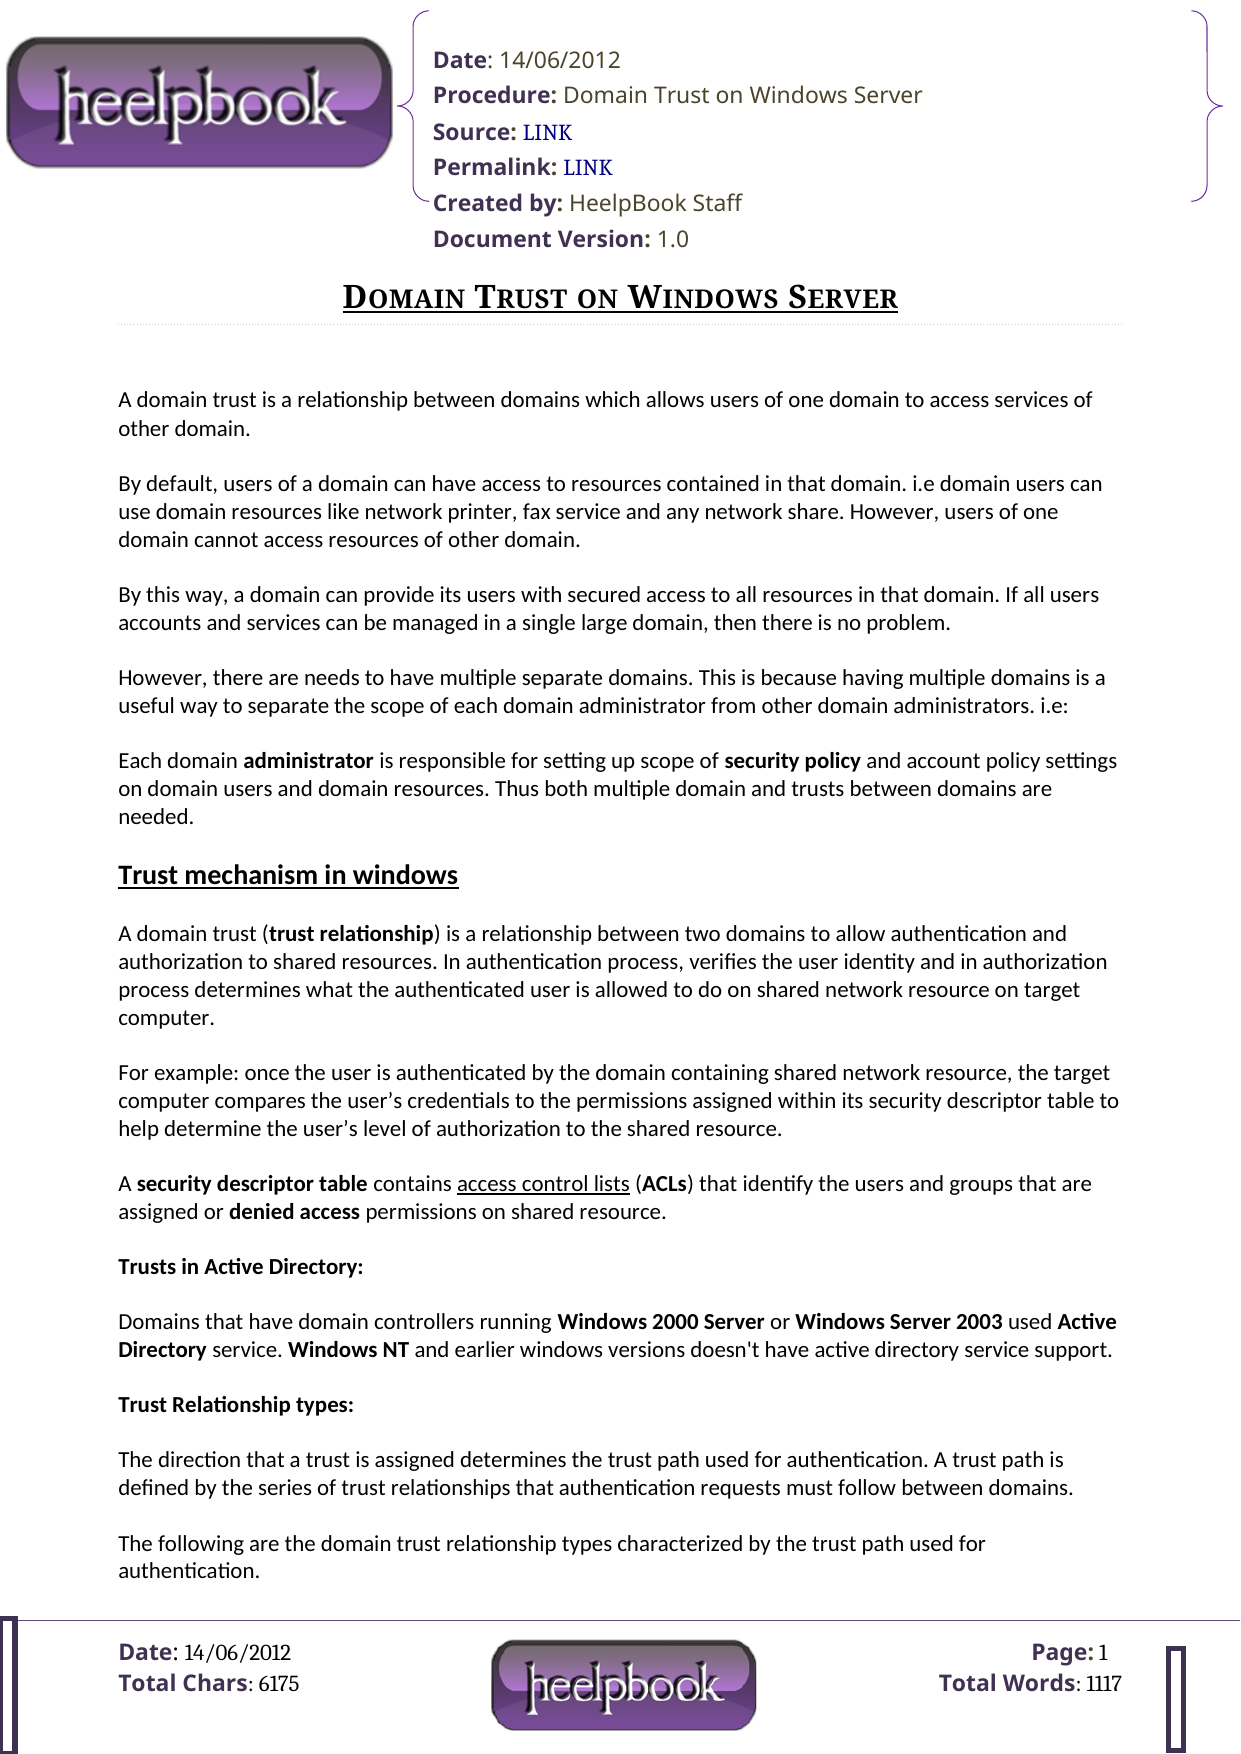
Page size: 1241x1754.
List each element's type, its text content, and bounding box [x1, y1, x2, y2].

text Trust mechanism in windows [118, 857, 1122, 892]
text The following are the domain trust relationship types characterized by the trust path used for authentication. [118, 1529, 1122, 1585]
text By this way, a domain can provide its users with secured access to all resources in that domain. If all users accounts and services can be managed in a single large domain, then there is no problem. [118, 580, 1122, 636]
text Domains that have domain controllers running Windows 2000 Server or Windows Server 2003 used Active Directory service. Windows NT and earlier windows versions doesn't have active directory service support. [118, 1307, 1122, 1363]
text Trusts in Active Directory: [118, 1252, 1122, 1280]
text The direction that a trust is assigned determines the trust path used for authentication. A trust path is defined by the series of trust relationships that authentication requests must follow between domains. [118, 1446, 1122, 1502]
subtitle Domain Trust on Windows Server [118, 274, 1122, 325]
text By default, users of a domain can have access to resources contained in that domain. i.e domain users can use domain resources like network printer, fax service and any network share. However, users of one domain cannot access resources of other domain. [118, 469, 1122, 553]
text A security descriptor table contains access control lists (ACLs) that identify the users and groups that are assigned or denied access permissions on shared resource. [118, 1169, 1122, 1225]
text Trust Relationship types: [118, 1390, 1122, 1418]
text A domain trust (trust relationship) is a relationship between two domains to allow authentication and authorization to shared resources. In authentication process, verifies the user identity and in authorization process determines what the authenticated user is allowed to do on shared network resource on target computer. [118, 919, 1122, 1031]
text Each domain administrator is responsible for setting up scope of security policy and account policy settings on domain users and domain resources. Thus both multiple domain and trusts between domains are needed. [118, 746, 1122, 830]
text However, there are needs to have multiple separate domains. This is because having multiple domains is a useful way to separate the scope of each domain administrator from other domain administrators. i.e: [118, 663, 1122, 719]
text For example: once the user is authenticated by the domain containing shared network resource, the target computer compares the user’s credentials to the permissions assigned within its security descriptor table to help determine the user’s level of authorization to the shared resource. [118, 1058, 1122, 1142]
text A domain trust is a relationship between domains which allows users of one domain to access services of other domain. [118, 386, 1122, 442]
